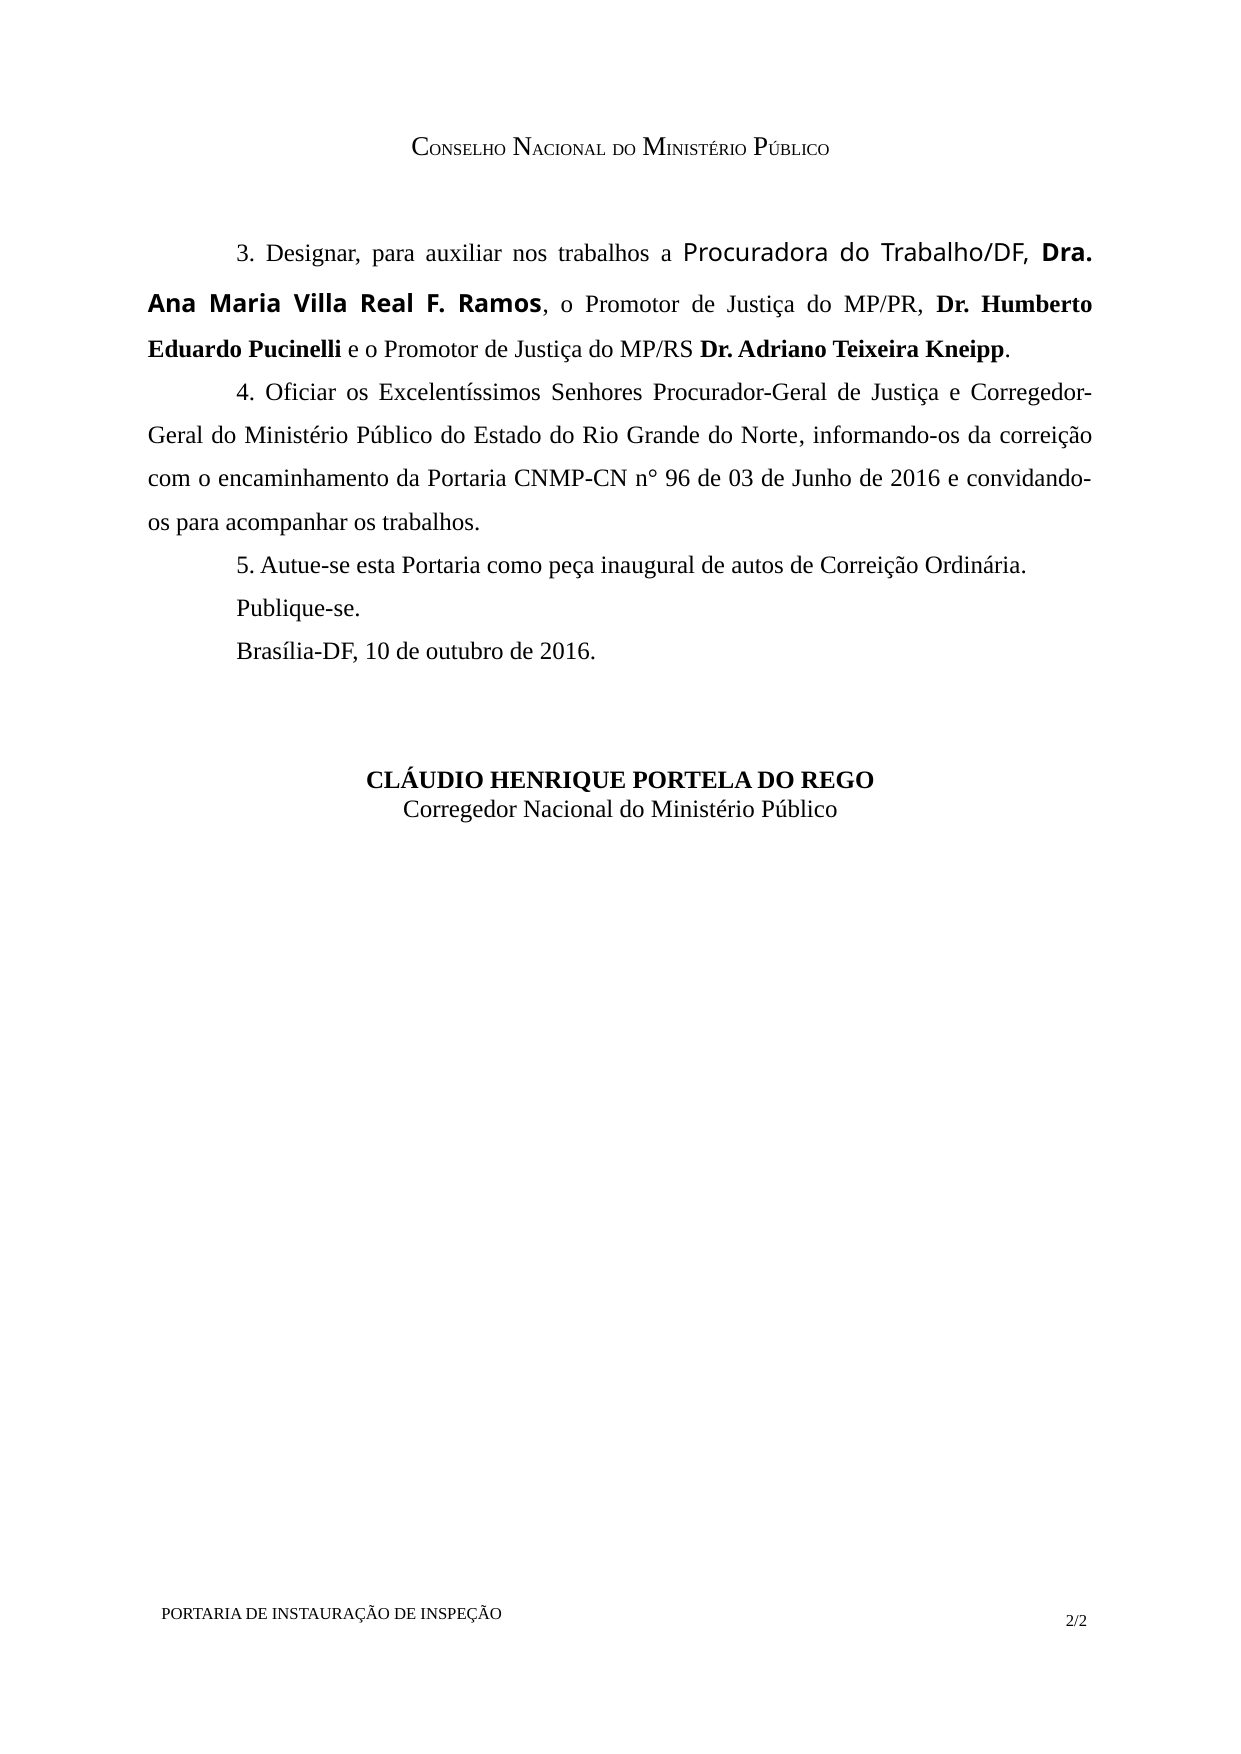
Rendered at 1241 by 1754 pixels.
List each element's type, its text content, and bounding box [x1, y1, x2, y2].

text Brasília-DF, 10 de outubro de 2016. [148, 636, 1093, 665]
text 4. Oficiar os Excelentíssimos Senhores Procurador-Geral de Justiça e Corregedor-Geral do Ministério Público do Estado do Rio Grande do Norte, informando-os da correição com o encaminhamento da Portaria CNMP-CN n° 96 de 03 de Junho de 2016 e convidando-os para acompanhar os trabalhos. [148, 377, 1093, 535]
text Publique-se. [148, 593, 1093, 622]
text CLÁUDIO HENRIQUE PORTELA DO REGO [148, 765, 1093, 794]
text Corregedor Nacional do Ministério Público [148, 794, 1093, 823]
text 3. Designar, para auxiliar nos trabalhos a Procuradora do Trabalho/DF, Dra. Ana Maria Villa Real F. Ramos, o Promotor de Justiça do MP/PR, Dr. Humberto Eduardo Pucinelli e o Promotor de Justiça do MP/RS Dr. Adriano Teixeira Kneipp. [148, 234, 1093, 363]
text 5. Autue-se esta Portaria como peça inaugural de autos de Correição Ordinária. [148, 550, 1093, 578]
